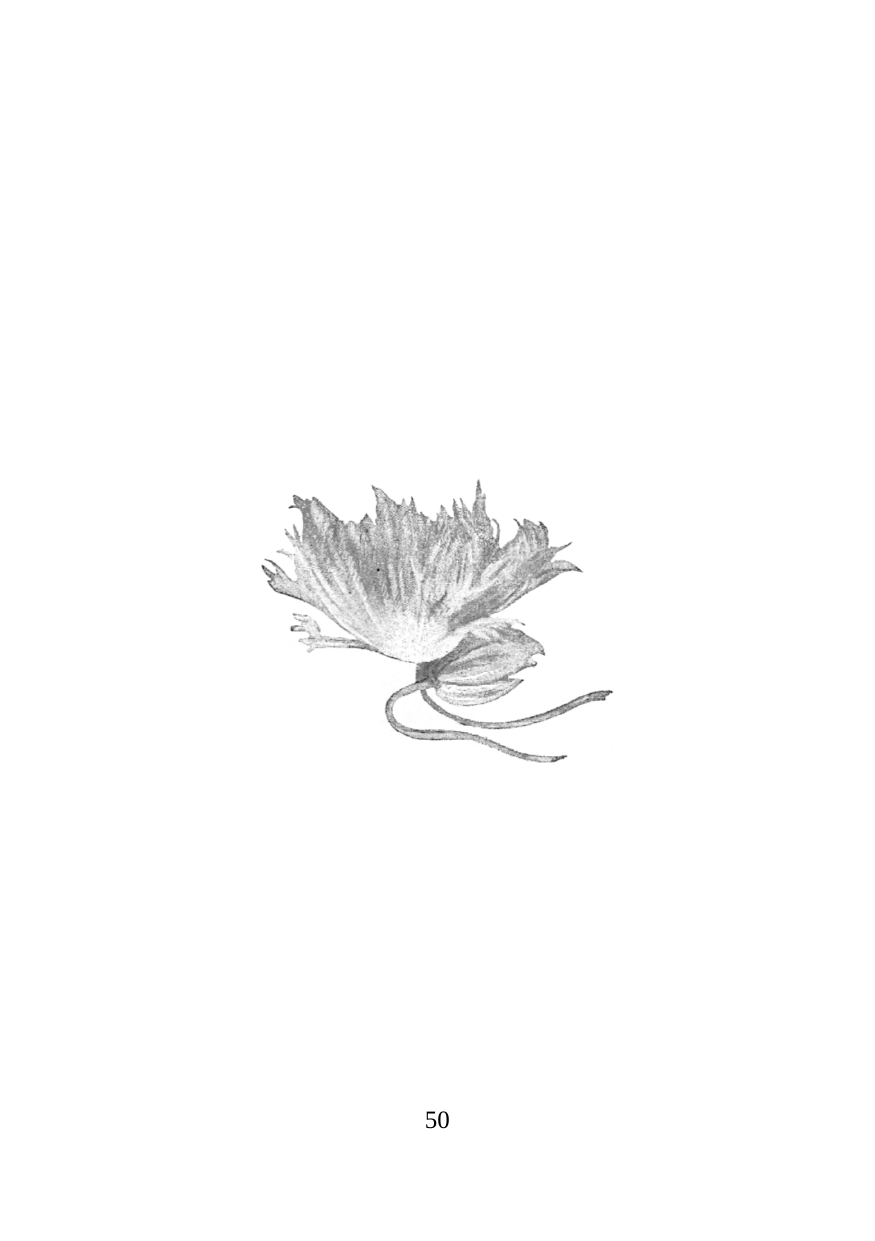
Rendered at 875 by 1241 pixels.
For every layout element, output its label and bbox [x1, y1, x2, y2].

picture [250, 466, 624, 774]
